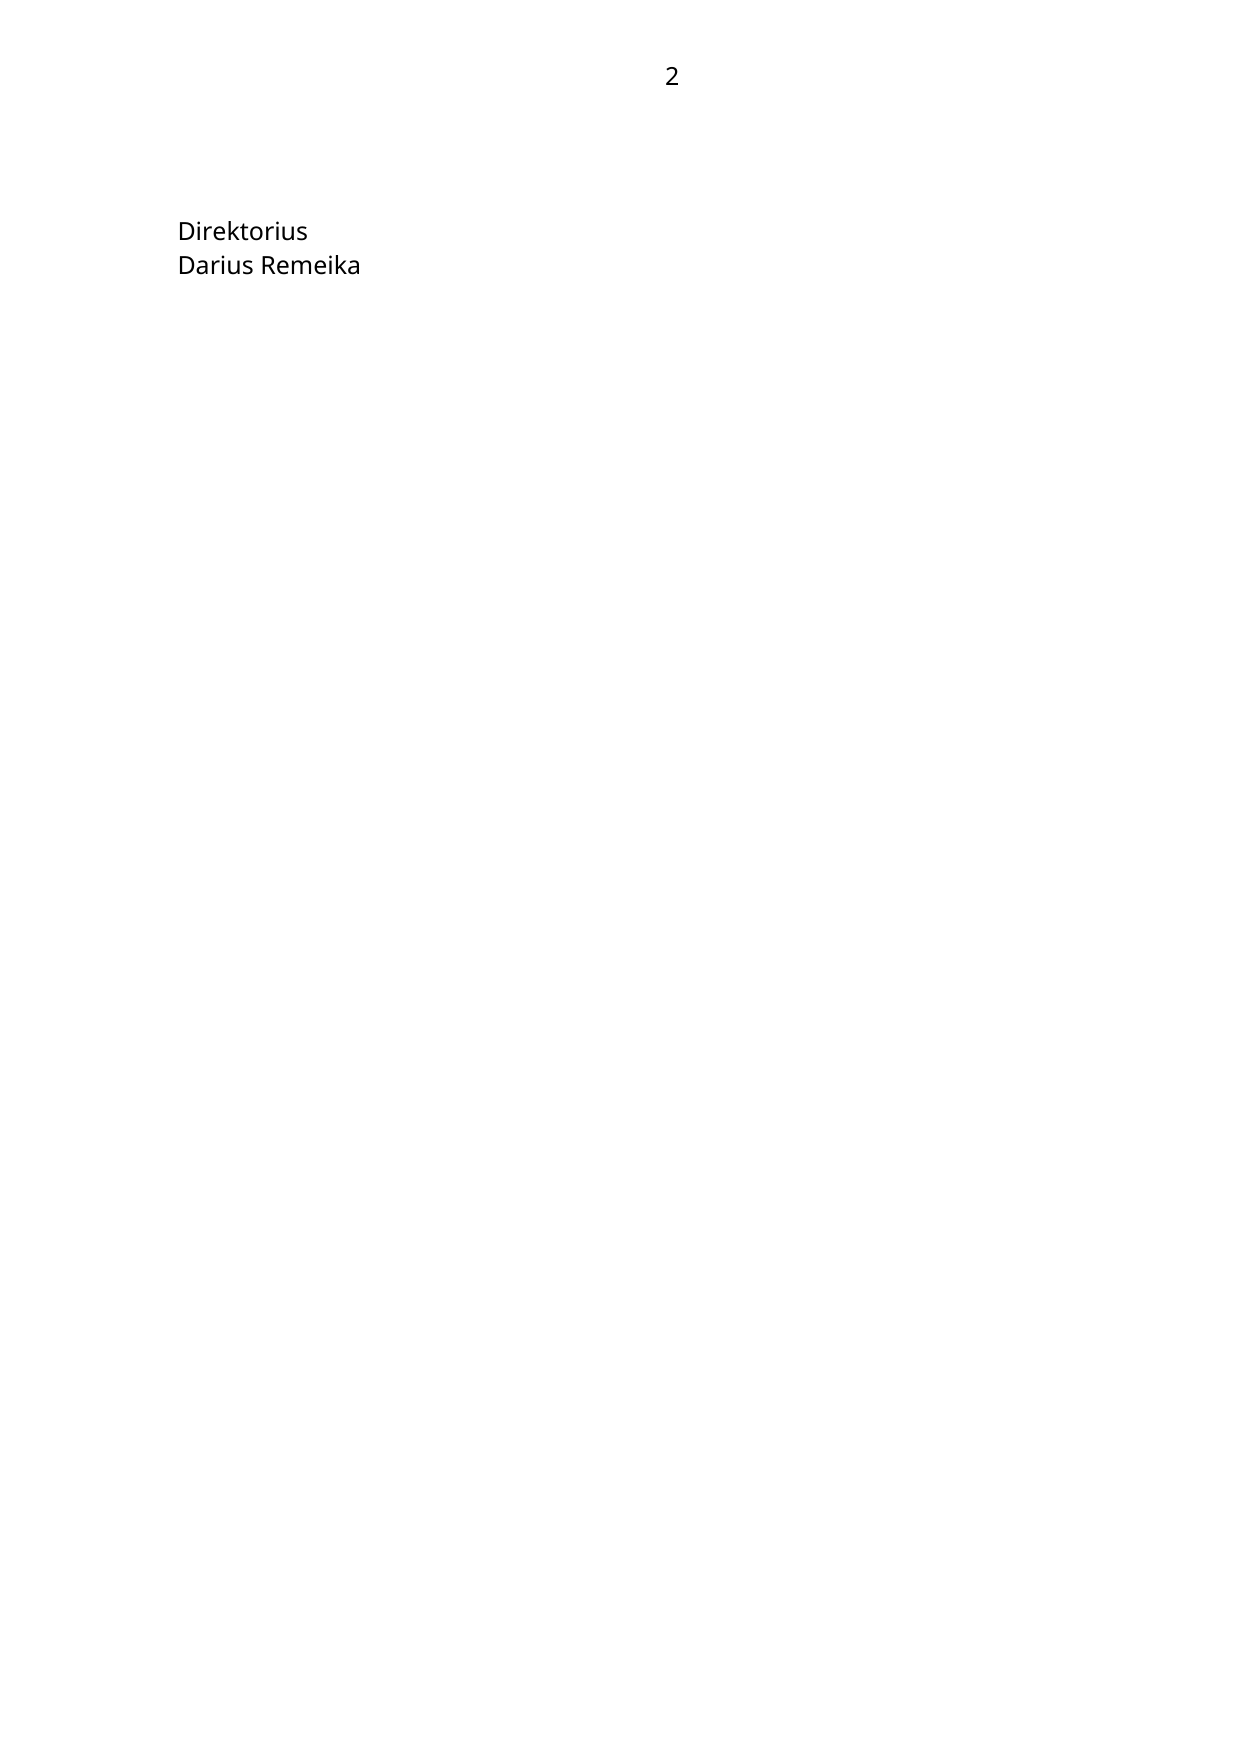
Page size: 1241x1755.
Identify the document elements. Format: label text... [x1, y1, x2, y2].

text Direktorius Darius Remeika [177, 213, 1167, 282]
